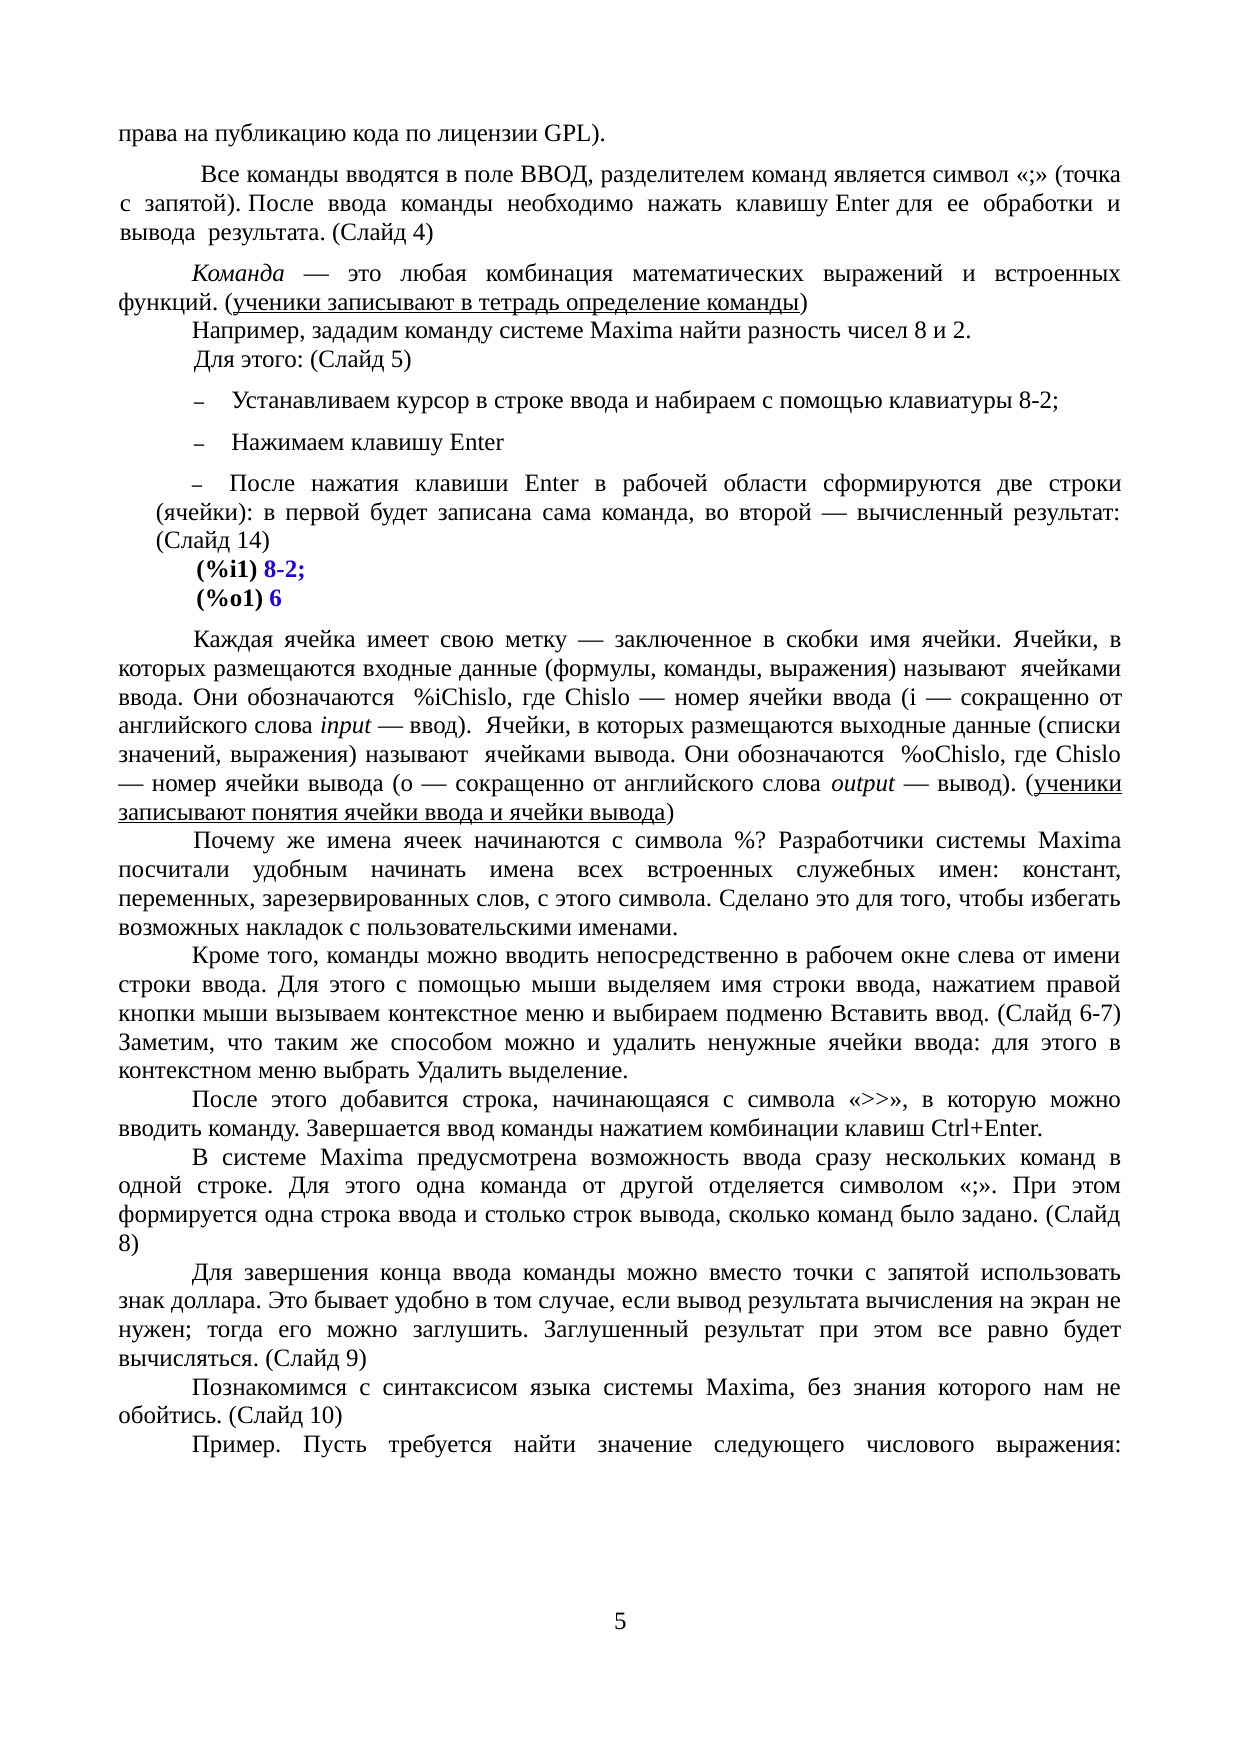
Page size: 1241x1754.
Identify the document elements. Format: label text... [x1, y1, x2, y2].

text (%i1) 8-2; (%o1) 6 [196, 554, 1122, 612]
text Команда — это любая комбинация математических выражений и встроенных функций. (ученики записывают в тетрадь определение команды) [118, 258, 1122, 316]
text Каждая ячейка имеет свою метку — заключенное в скобки имя ячейки. Ячейки, в которых размещаются входные данные (формулы, команды, выражения) называют ячейками ввода. Они обозначаются %iChislo, где Chislo — номер ячейки ввода (i — сокращенно от английского слова input — ввод). Ячейки, в которых размещаются выходные данные (списки значений, выражения) называют ячейками вывода. Они обозначаются %oChislo, где Chislo — номер ячейки вывода (о — сокращенно от английского слова output — вывод). (ученики записывают понятия ячейки ввода и ячейки вывода) [118, 624, 1122, 826]
list После нажатия клавиши Enter в рабочей области сформируются две строки (ячейки): в первой будет записана сама команда, во второй — вычисленный результат: (Слайд 14) [118, 468, 1122, 554]
text Познакомимся с синтаксисом языка системы Maxima, без знания которого нам не обойтись. (Слайд 10) [118, 1372, 1122, 1429]
list Устанавливаем курсор в строке ввода и набираем с помощью клавиатуры 8-2; [119, 386, 1122, 414]
text После этого добавится строка, начинающаяся с символа «>>», в которую можно вводить команду. Завершается ввод команды нажатием комбинации клавиш Ctrl+Enter. [118, 1084, 1122, 1142]
text Например, зададим команду системе Maxima найти разность чисел 8 и 2. [118, 316, 1122, 344]
text Кроме того, команды можно вводить непосредственно в рабочем окне слева от имени строки ввода. Для этого с помощью мыши выделяем имя строки ввода, нажатием правой кнопки мыши вызываем контекстное меню и выбираем подменю Вставить ввод. (Слайд 6-7) Заметим, что таким же способом можно и удалить ненужные ячейки ввода: для этого в контекстном меню выбрать Удалить выделение. [118, 941, 1122, 1084]
text Для завершения конца ввода команды можно вместо точки с запятой использовать знак доллара. Это бывает удобно в том случае, если вывод результата вычисления на экран не нужен; тогда его можно заглушить. Заглушенный результат при этом все равно будет вычисляться. (Слайд 9) [118, 1257, 1122, 1372]
text права на публикацию кода по лицензии GPL). [118, 118, 1122, 147]
text Почему же имена ячеек начинаются с символа %? Разработчики системы Maxima посчитали удобным начинать имена всех встроенных служебных имен: констант, переменных, зарезервированных слов, с этого символа. Сделано это для того, чтобы избегать возможных накладок с пользовательскими именами. [118, 826, 1122, 941]
list Нажимаем клавишу Enter [119, 427, 1122, 456]
text Пример. Пусть требуется найти значение следующего числового выражения: . (Слайд 11) [118, 1429, 1122, 1458]
text Для этого: (Слайд 5) [119, 344, 1122, 373]
text Все команды вводятся в поле ВВОД, разделителем команд является символ «;» (точка с запятой). После ввода команды необходимо нажать клавишу Enter для ее обработки и вывода результата. (Слайд 4) [119, 159, 1122, 246]
text В системе Maxima предусмотрена возможность ввода сразу нескольких команд в одной строке. Для этого одна команда от другой отделяется символом «;». При этом формируется одна строка ввода и столько строк вывода, сколько команд было задано. (Слайд 8) [118, 1142, 1122, 1257]
